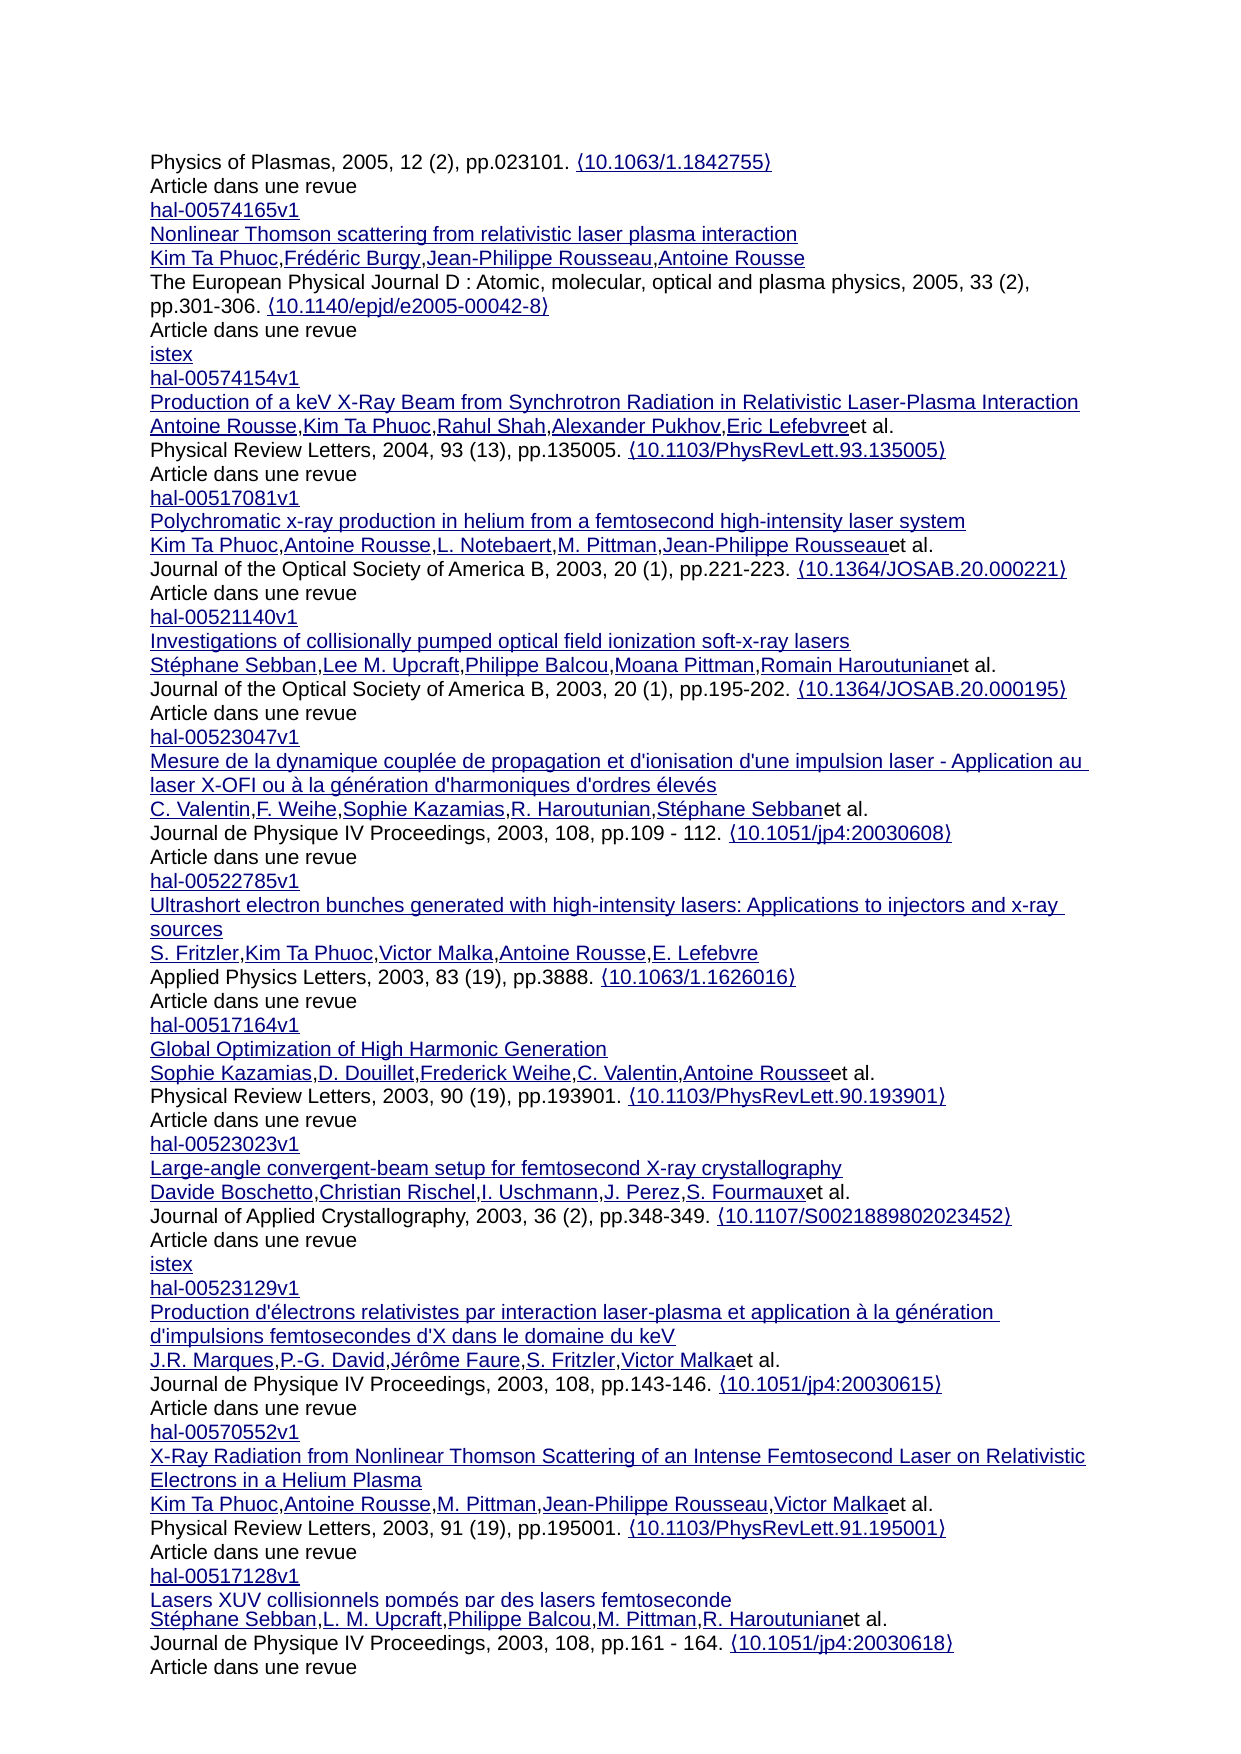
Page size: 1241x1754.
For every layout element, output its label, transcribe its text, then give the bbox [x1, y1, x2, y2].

table_cell Lasers XUV collisionnels pompés par des lasers femtoseconde Stéphane Sebban,L. M. Upcraft,Philippe Balcou,M. Pittman,R. Haroutunianet al. Journal de Physique IV Proceedings, 2003, 108, pp.161 - 164. ⟨10.1051/jp4:20030618⟩ Article dans une revue [150, 1588, 1090, 1679]
table_cell Mesure de la dynamique couplée de propagation et d'ionisation d'une impulsion laser - Application au laser X-OFI ou à la génération d'harmoniques d'ordres élevés C. Valentin,F. Weihe,Sophie Kazamias,R. Haroutunian,Stéphane Sebbanet al. Journal de Physique IV Proceedings, 2003, 108, pp.109 - 112. ⟨10.1051/jp4:20030608⟩ Article dans une revue hal-00522785v1 [150, 749, 1090, 893]
table_cell Global Optimization of High Harmonic Generation Sophie Kazamias,D. Douillet,Frederick Weihe,C. Valentin,Antoine Rousseet al. Physical Review Letters, 2003, 90 (19), pp.193901. ⟨10.1103/PhysRevLett.90.193901⟩ Article dans une revue hal-00523023v1 [150, 1036, 1090, 1156]
table_cell Production of a keV X-Ray Beam from Synchrotron Radiation in Relativistic Laser-Plasma Interaction Antoine Rousse,Kim Ta Phuoc,Rahul Shah,Alexander Pukhov,Eric Lefebvreet al. Physical Review Letters, 2004, 93 (13), pp.135005. ⟨10.1103/PhysRevLett.93.135005⟩ Article dans une revue hal-00517081v1 [150, 390, 1090, 509]
table_cell X-Ray Radiation from Nonlinear Thomson Scattering of an Intense Femtosecond Laser on Relativistic Electrons in a Helium Plasma Kim Ta Phuoc,Antoine Rousse,M. Pittman,Jean-Philippe Rousseau,Victor Malkaet al. Physical Review Letters, 2003, 91 (19), pp.195001. ⟨10.1103/PhysRevLett.91.195001⟩ Article dans une revue hal-00517128v1 [150, 1444, 1090, 1587]
table_cell Production d'électrons relativistes par interaction laser-plasma et application à la génération d'impulsions femtosecondes d'X dans le domaine du keV J.R. Marques,P.-G. David,Jérôme Faure,S. Fritzler,Victor Malkaet al. Journal de Physique IV Proceedings, 2003, 108, pp.143-146. ⟨10.1051/jp4:20030615⟩ Article dans une revue hal-00570552v1 [150, 1300, 1090, 1444]
table_cell Polychromatic x-ray production in helium from a femtosecond high-intensity laser system Kim Ta Phuoc,Antoine Rousse,L. Notebaert,M. Pittman,Jean-Philippe Rousseauet al. Journal of the Optical Society of America B, 2003, 20 (1), pp.221-223. ⟨10.1364/JOSAB.20.000221⟩ Article dans une revue hal-00521140v1 [150, 509, 1090, 629]
table_cell Investigations of collisionally pumped optical field ionization soft-x-ray lasers Stéphane Sebban,Lee M. Upcraft,Philippe Balcou,Moana Pittman,Romain Haroutunianet al. Journal of the Optical Society of America B, 2003, 20 (1), pp.195-202. ⟨10.1364/JOSAB.20.000195⟩ Article dans une revue hal-00523047v1 [150, 629, 1090, 749]
table_cell Physics of Plasmas, 2005, 12 (2), pp.023101. ⟨10.1063/1.1842755⟩ Article dans une revue hal-00574165v1 [150, 150, 1090, 222]
table_cell Ultrashort electron bunches generated with high-intensity lasers: Applications to injectors and x-ray sources S. Fritzler,Kim Ta Phuoc,Victor Malka,Antoine Rousse,E. Lefebvre Applied Physics Letters, 2003, 83 (19), pp.3888. ⟨10.1063/1.1626016⟩ Article dans une revue hal-00517164v1 [150, 893, 1090, 1036]
table_cell Nonlinear Thomson scattering from relativistic laser plasma interaction Kim Ta Phuoc,Frédéric Burgy,Jean-Philippe Rousseau,Antoine Rousse The European Physical Journal D : Atomic, molecular, optical and plasma physics, 2005, 33 (2), pp.301-306. ⟨10.1140/epjd/e2005-00042-8⟩ Article dans une revue istex hal-00574154v1 [150, 222, 1090, 389]
table_cell Large-angle convergent-beam setup for femtosecond X-ray crystallography Davide Boschetto,Christian Rischel,I. Uschmann,J. Perez,S. Fourmauxet al. Journal of Applied Crystallography, 2003, 36 (2), pp.348-349. ⟨10.1107/S0021889802023452⟩ Article dans une revue istex hal-00523129v1 [150, 1156, 1090, 1300]
